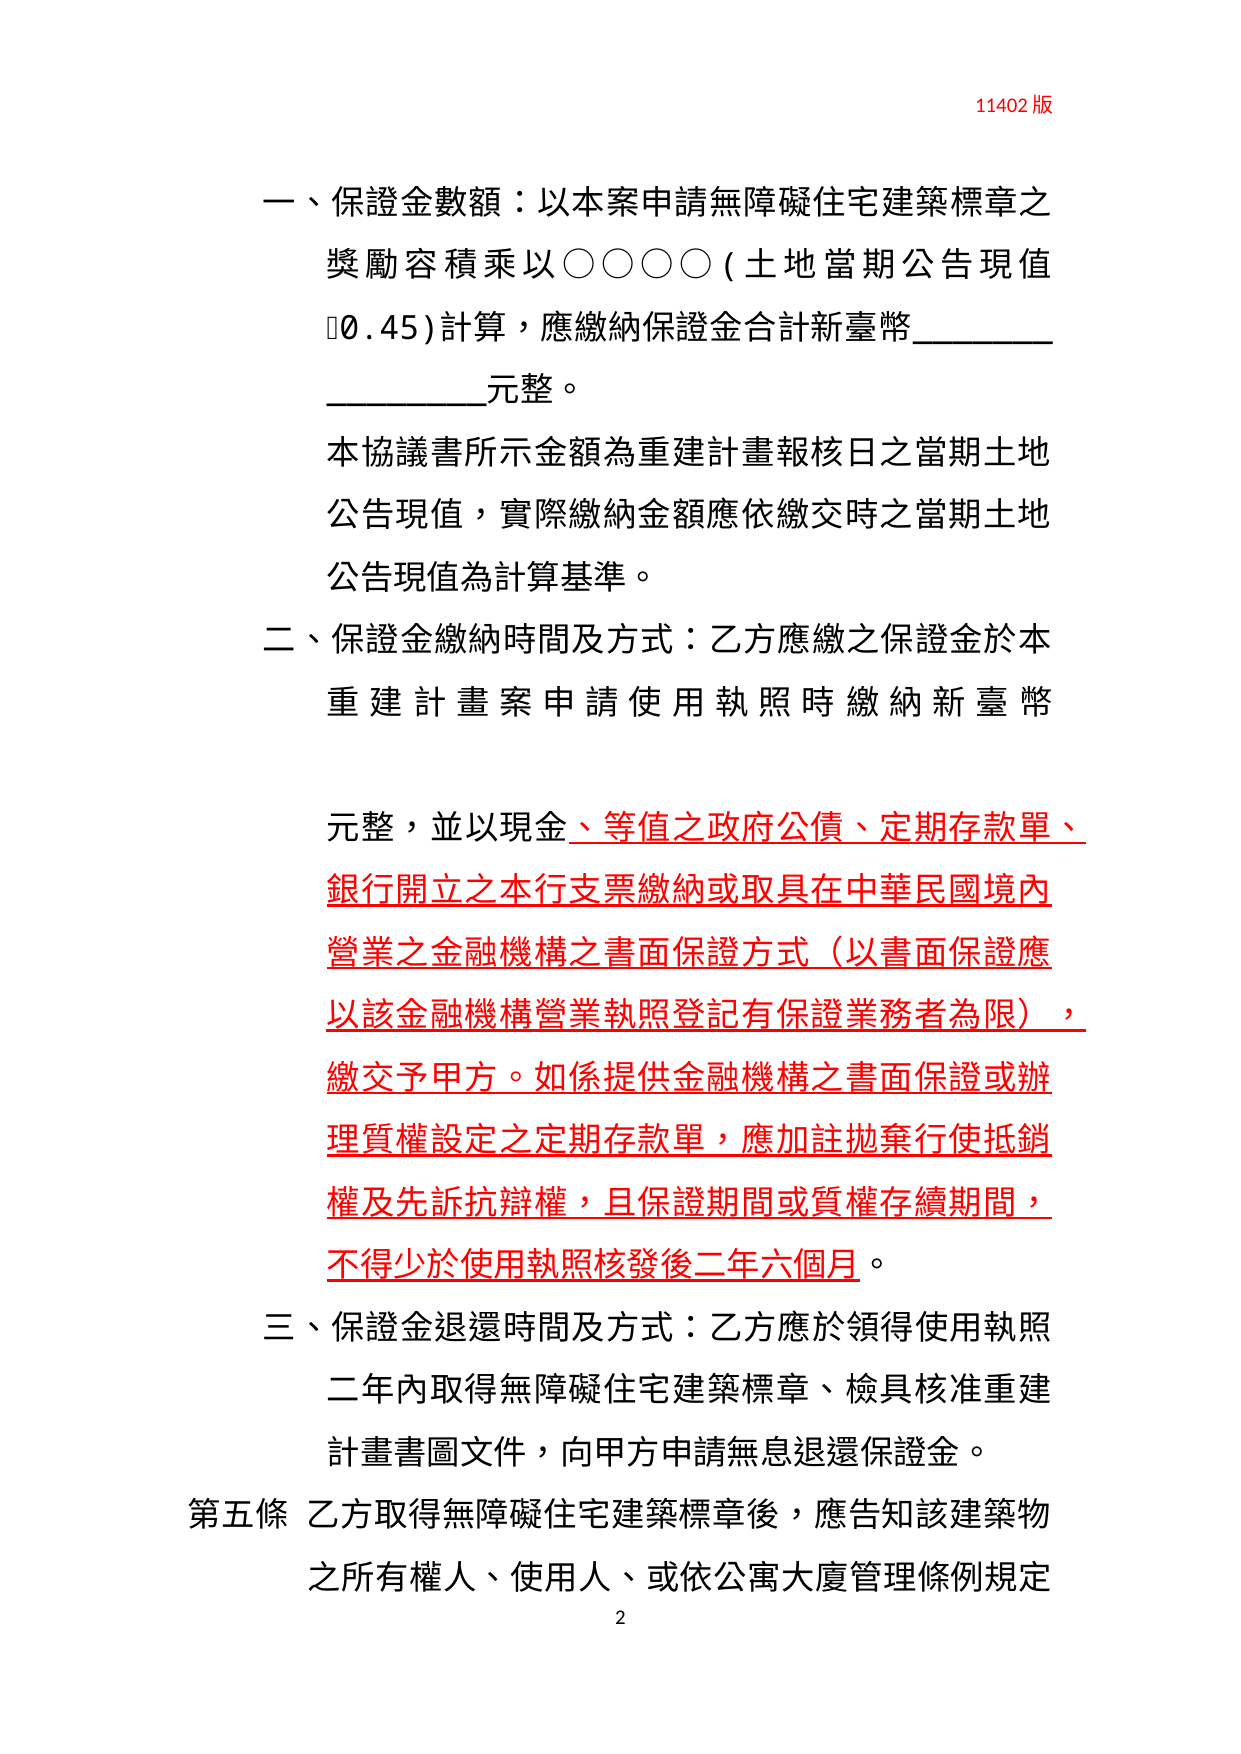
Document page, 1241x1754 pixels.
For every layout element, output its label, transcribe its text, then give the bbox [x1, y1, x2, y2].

text 二、保證金繳納時間及方式：乙方應繳之保證金於本重建計畫案申請使用執照時繳納新臺幣 元整，並以現金、等值之政府公債、定期存款單、銀行開立之本行支票繳納或取具在中華民國境內營業之金融機構之書面保證方式（以書面保證應以該金融機構營業執照登記有保證業務者為限），繳交予甲方。如係提供金融機構之書面保證或辦理質權設定之定期存款單，應加註拋棄行使抵銷權及先訴抗辯權，且保證期間或質權存續期間，不得少於使用執照核發後二年六個月。 [262, 596, 1053, 1283]
text 第五條 乙方取得無障礙住宅建築標章後，應告知該建築物之所有權人、使用人、或依公寓大廈管理條例規定 [187, 1471, 1053, 1596]
text 三、保證金退還時間及方式：乙方應於領得使用執照二年內取得無障礙住宅建築標章、檢具核准重建計畫書圖文件，向甲方申請無息退還保證金。 [262, 1283, 1053, 1471]
text 一、保證金數額：以本案申請無障礙住宅建築標章之獎勵容積乘以○○○○(土地當期公告現值0.45)計算，應繳納保證金合計新臺幣_______________元整。 本協議書所示金額為重建計畫報核日之當期土地公告現值，實際繳納金額應依繳交時之當期土地公告現值為計算基準。 [262, 158, 1053, 596]
